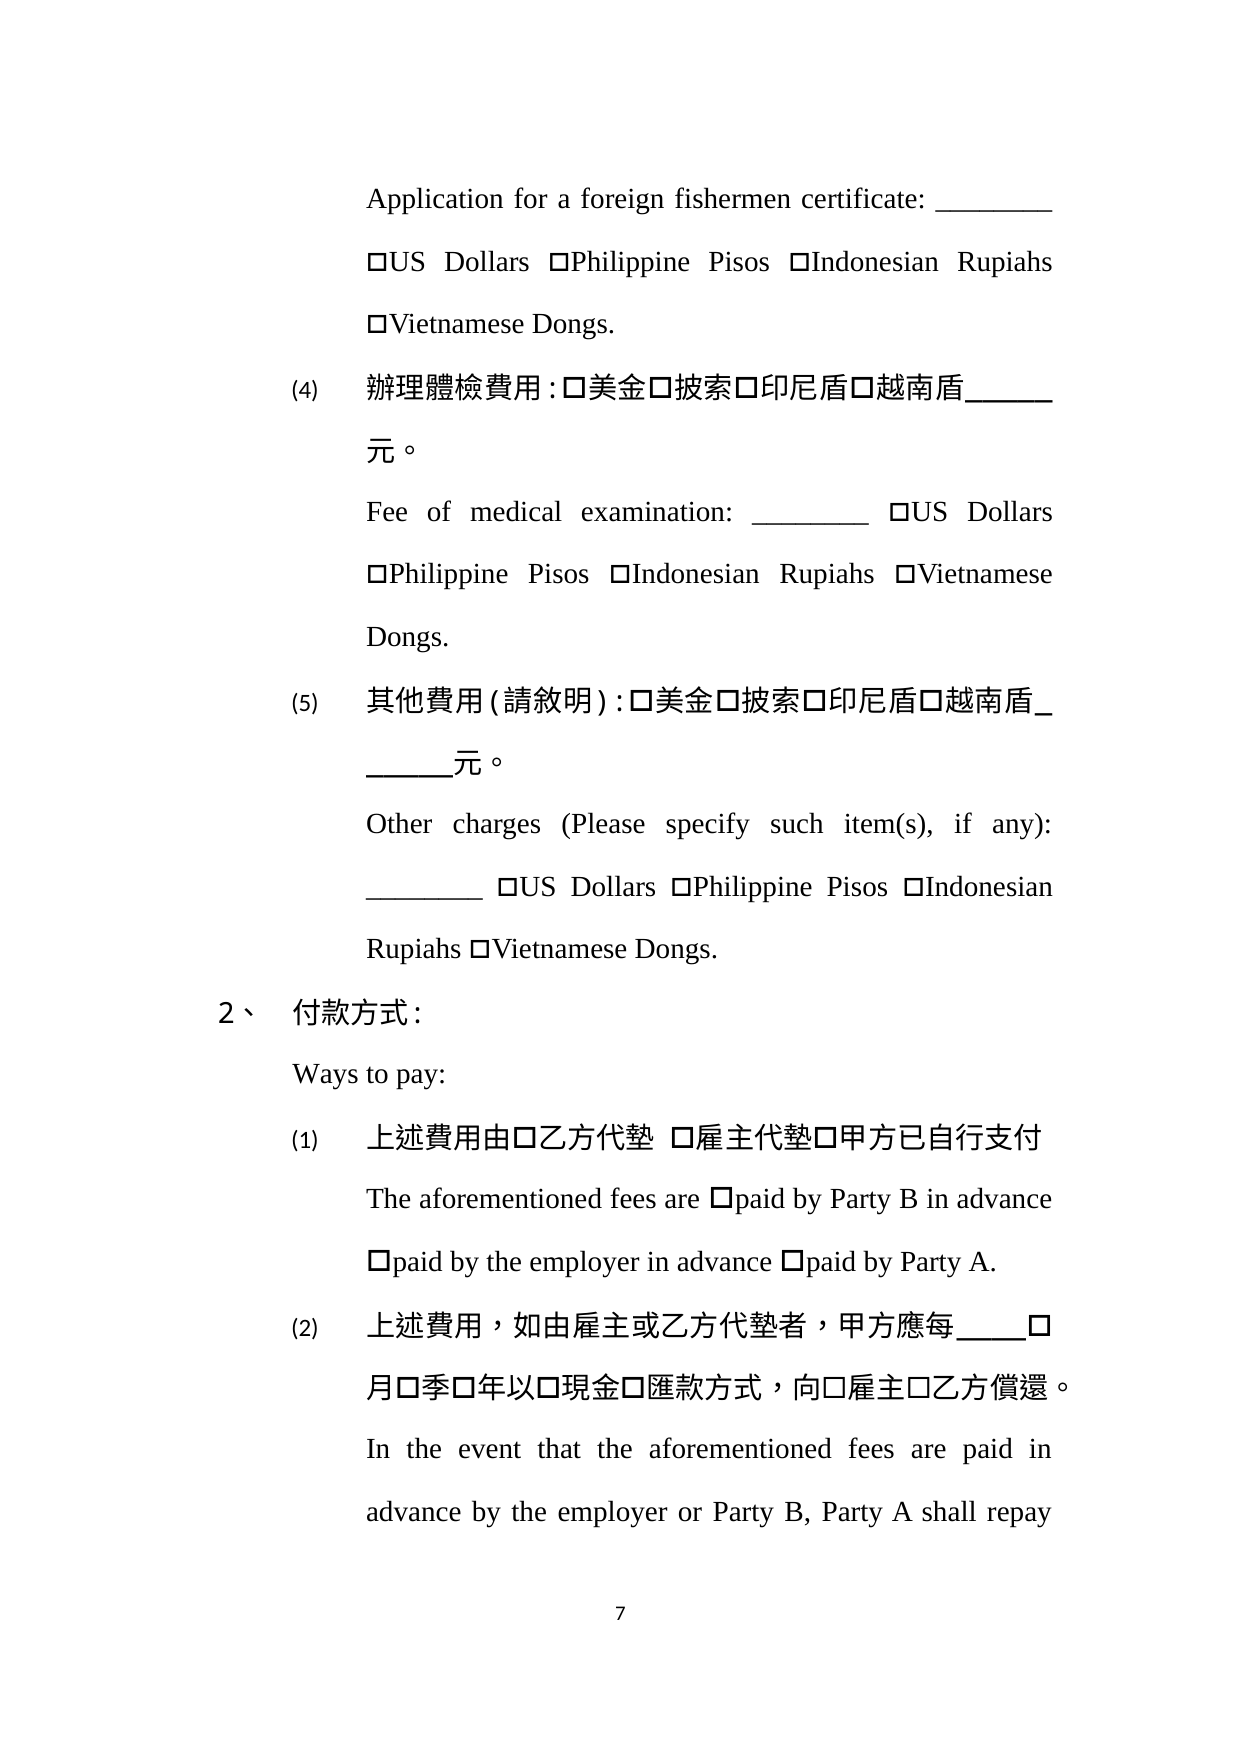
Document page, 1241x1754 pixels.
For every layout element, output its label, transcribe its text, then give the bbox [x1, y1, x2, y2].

text Other charges (Please specify such item(s), if any): ________ US Dollars Philippine Pisos Indonesian Rupiahs Vietnamese Dongs. [366, 782, 1053, 969]
text The aforementioned fees are paid by Party B in advance paid by the employer in advance paid by Party A. [366, 1157, 1053, 1282]
text Fee of medical examination: ________ US Dollars Philippine Pisos Indonesian Rupiahs Vietnamese Dongs. [366, 469, 1053, 657]
text Application for a foreign fishermen certificate: ________ US Dollars Philippine Pisos Indonesian Rupiahs Vietnamese Dongs. [366, 157, 1053, 344]
list 付款方式: [217, 969, 1053, 1032]
list 上述費用，如由雇主或乙方代墊者，甲方應每____月季年以現金匯款方式，向雇主乙方償還。 [291, 1282, 1053, 1407]
list 辦理體檢費用:美金披索印尼盾越南盾____­­_元。 [291, 344, 1053, 469]
list 其他費用(請敘明):美金披索印尼盾越南盾______元。 [291, 657, 1053, 782]
text Ways to pay: [292, 1032, 1053, 1094]
text In the event that the aforementioned fees are paid in advance by the employer or Party B, Party A shall repay [366, 1407, 1053, 1532]
list 上述費用由乙方代墊 雇主代墊甲方已自行支付 [291, 1094, 1053, 1157]
